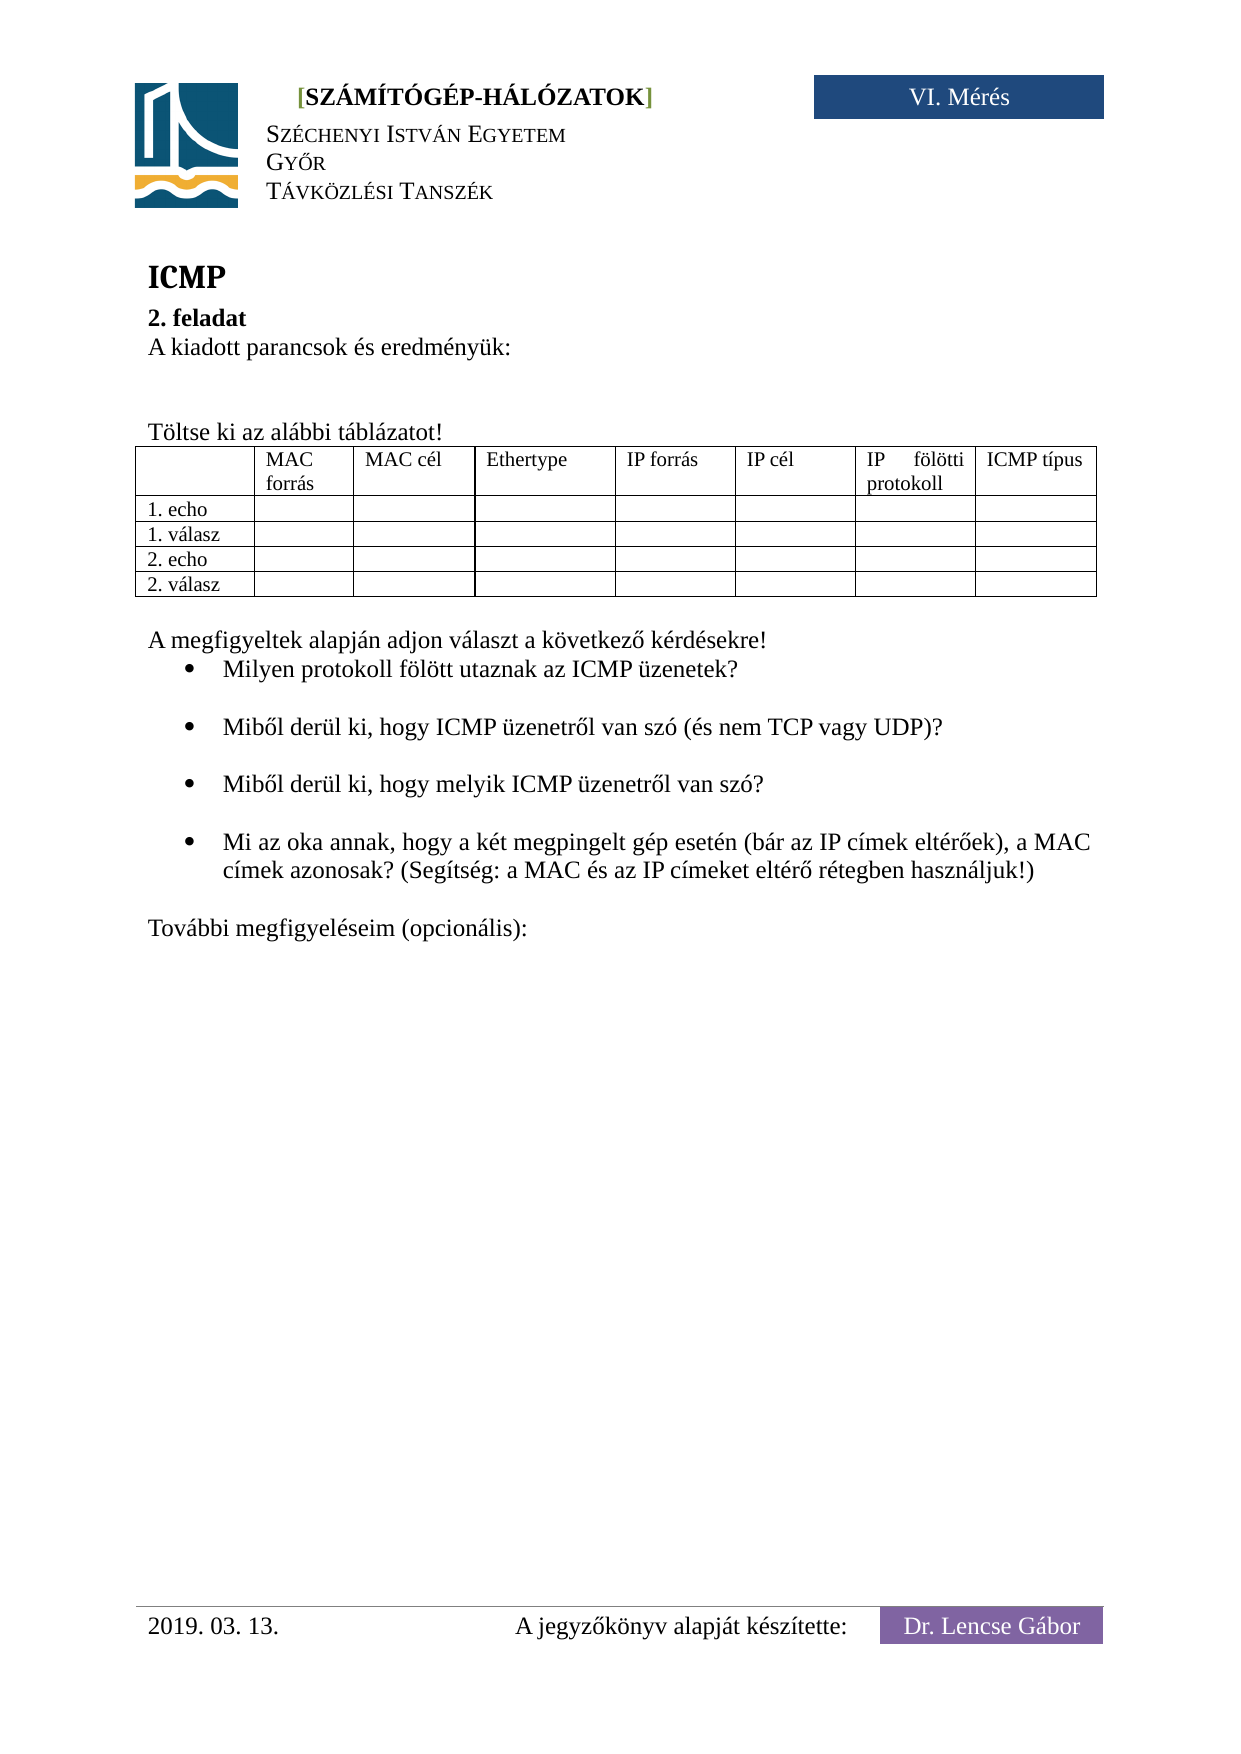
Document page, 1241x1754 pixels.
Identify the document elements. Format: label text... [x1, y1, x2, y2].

table_header ICMP típus [976, 447, 1096, 495]
table_cell [354, 547, 474, 571]
subtitle ICMP [148, 259, 1092, 297]
table_cell [255, 522, 353, 546]
table_cell [616, 522, 735, 546]
table_cell [255, 496, 353, 521]
text A kiadott parancsok és eredményük: [148, 332, 1092, 361]
table_header IP fölötti protokoll [856, 447, 975, 495]
table_cell [476, 547, 615, 571]
list Miből derül ki, hogy melyik ICMP üzenetről van szó? [185, 769, 1092, 798]
table_cell [255, 572, 353, 596]
table_cell [976, 522, 1096, 546]
table_cell [616, 496, 735, 521]
list Milyen protokoll fölött utaznak az ICMP üzenetek? [185, 654, 1092, 683]
table_cell [976, 572, 1096, 596]
table_header [136, 447, 254, 495]
text Töltse ki az alábbi táblázatot! [148, 417, 1092, 446]
table_cell [354, 572, 474, 596]
list Miből derül ki, hogy ICMP üzenetről van szó (és nem TCP vagy UDP)? [185, 712, 1092, 741]
table_cell 2. válasz [136, 572, 254, 596]
table_cell [736, 547, 855, 571]
table_cell [976, 496, 1096, 521]
table_cell [736, 522, 855, 546]
table_cell [354, 496, 474, 521]
table_header MAC forrás [255, 447, 353, 495]
text További megfigyeléseim (opcionális): [148, 913, 1092, 942]
table_cell [736, 572, 855, 596]
table_cell [976, 547, 1096, 571]
table_cell [476, 496, 615, 521]
text A megfigyeltek alapján adjon választ a következő kérdésekre! [148, 626, 1092, 654]
table_cell [856, 572, 975, 596]
table_header IP cél [736, 447, 855, 495]
table_cell [856, 547, 975, 571]
table_cell [476, 572, 615, 596]
table_header Ethertype [476, 447, 615, 495]
table_cell [856, 522, 975, 546]
table_cell 1. echo [136, 496, 254, 521]
table_cell [255, 547, 353, 571]
table_cell 2. echo [136, 547, 254, 571]
table_cell [476, 522, 615, 546]
table_cell [736, 496, 855, 521]
table_cell [354, 522, 474, 546]
text 2. feladat [148, 303, 1092, 332]
table_header MAC cél [354, 447, 474, 495]
table_cell [616, 547, 735, 571]
table_cell [856, 496, 975, 521]
table_cell 1. válasz [136, 522, 254, 546]
table_cell [616, 572, 735, 596]
table_header IP forrás [616, 447, 735, 495]
list Mi az oka annak, hogy a két megpingelt gép esetén (bár az IP címek eltérőek), a MAC címek azonosak? (Segítség: a MAC és az IP címeket eltérő rétegben használjuk!) [185, 827, 1092, 884]
